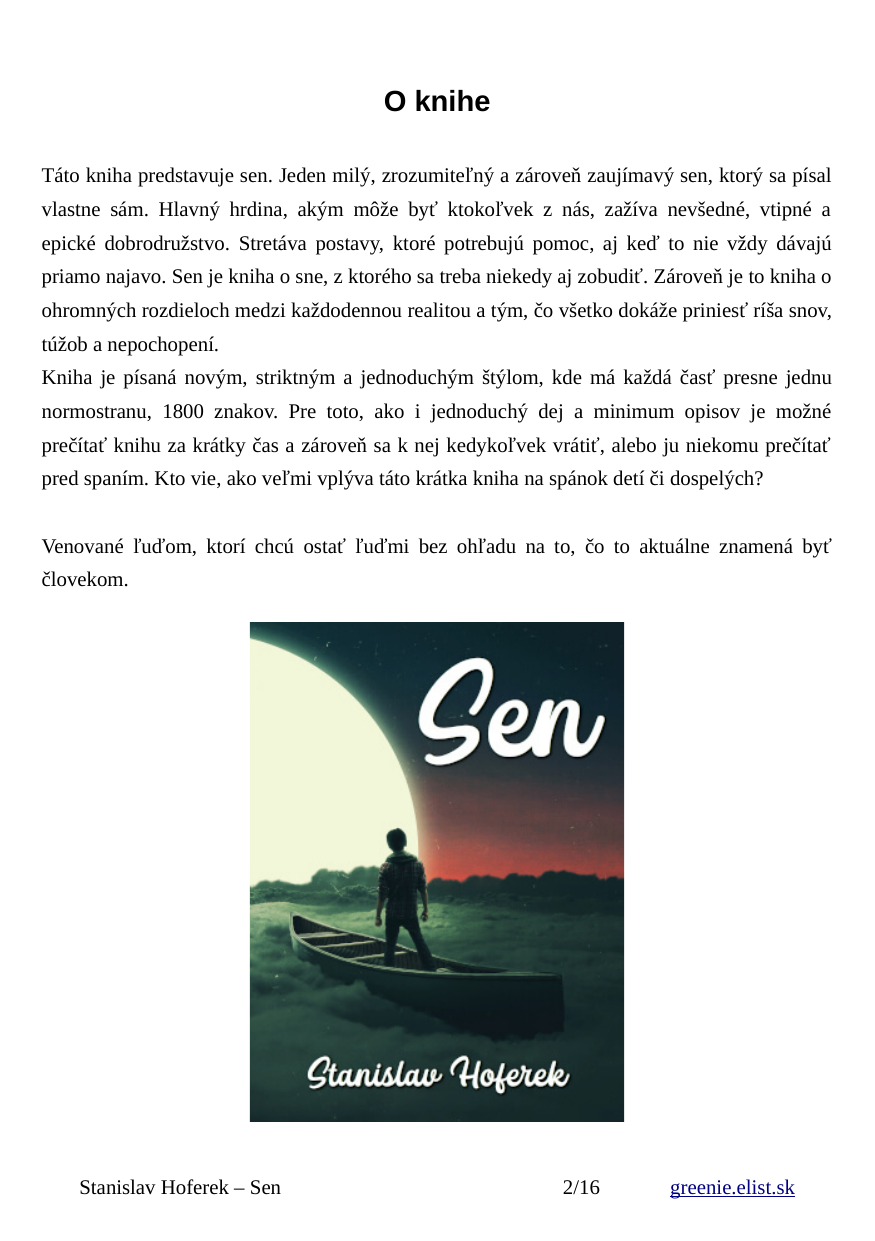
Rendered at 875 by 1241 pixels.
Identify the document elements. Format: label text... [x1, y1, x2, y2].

picture [249, 622, 625, 1122]
text Venované ľuďom, ktorí chcú ostať ľuďmi bez ohľadu na to, čo to aktuálne znamená byť človekom. [41, 533, 833, 591]
text Kniha je písaná novým, striktným a jednoduchým štýlom, kde má každá časť presne jednu normostranu, 1800 znakov. Pre toto, ako i jednoduchý dej a minimum opisov je možné prečítať knihu za krátky čas a zároveň sa k nej kedykoľvek vrátiť, alebo ju niekomu prečítať pred spaním. Kto vie, ako veľmi vplýva táto krátka kniha na spánok detí či dospelých? [41, 365, 833, 490]
subtitle O knihe [41, 84, 833, 117]
text Táto kniha predstavuje sen. Jeden milý, zrozumiteľný a zároveň zaujímavý sen, ktorý sa písal vlastne sám. Hlavný hrdina, akým môže byť ktokoľvek z nás, zažíva nevšedné, vtipné a epické dobrodružstvo. Stretáva postavy, ktoré potrebujú pomoc, aj keď to nie vždy dávajú priamo najavo. Sen je kniha o sne, z ktorého sa treba niekedy aj zobudiť. Zároveň je to kniha o ohromných rozdieloch medzi každodennou realitou a tým, čo všetko dokáže priniesť ríša snov, túžob a nepochopení. [41, 163, 833, 356]
